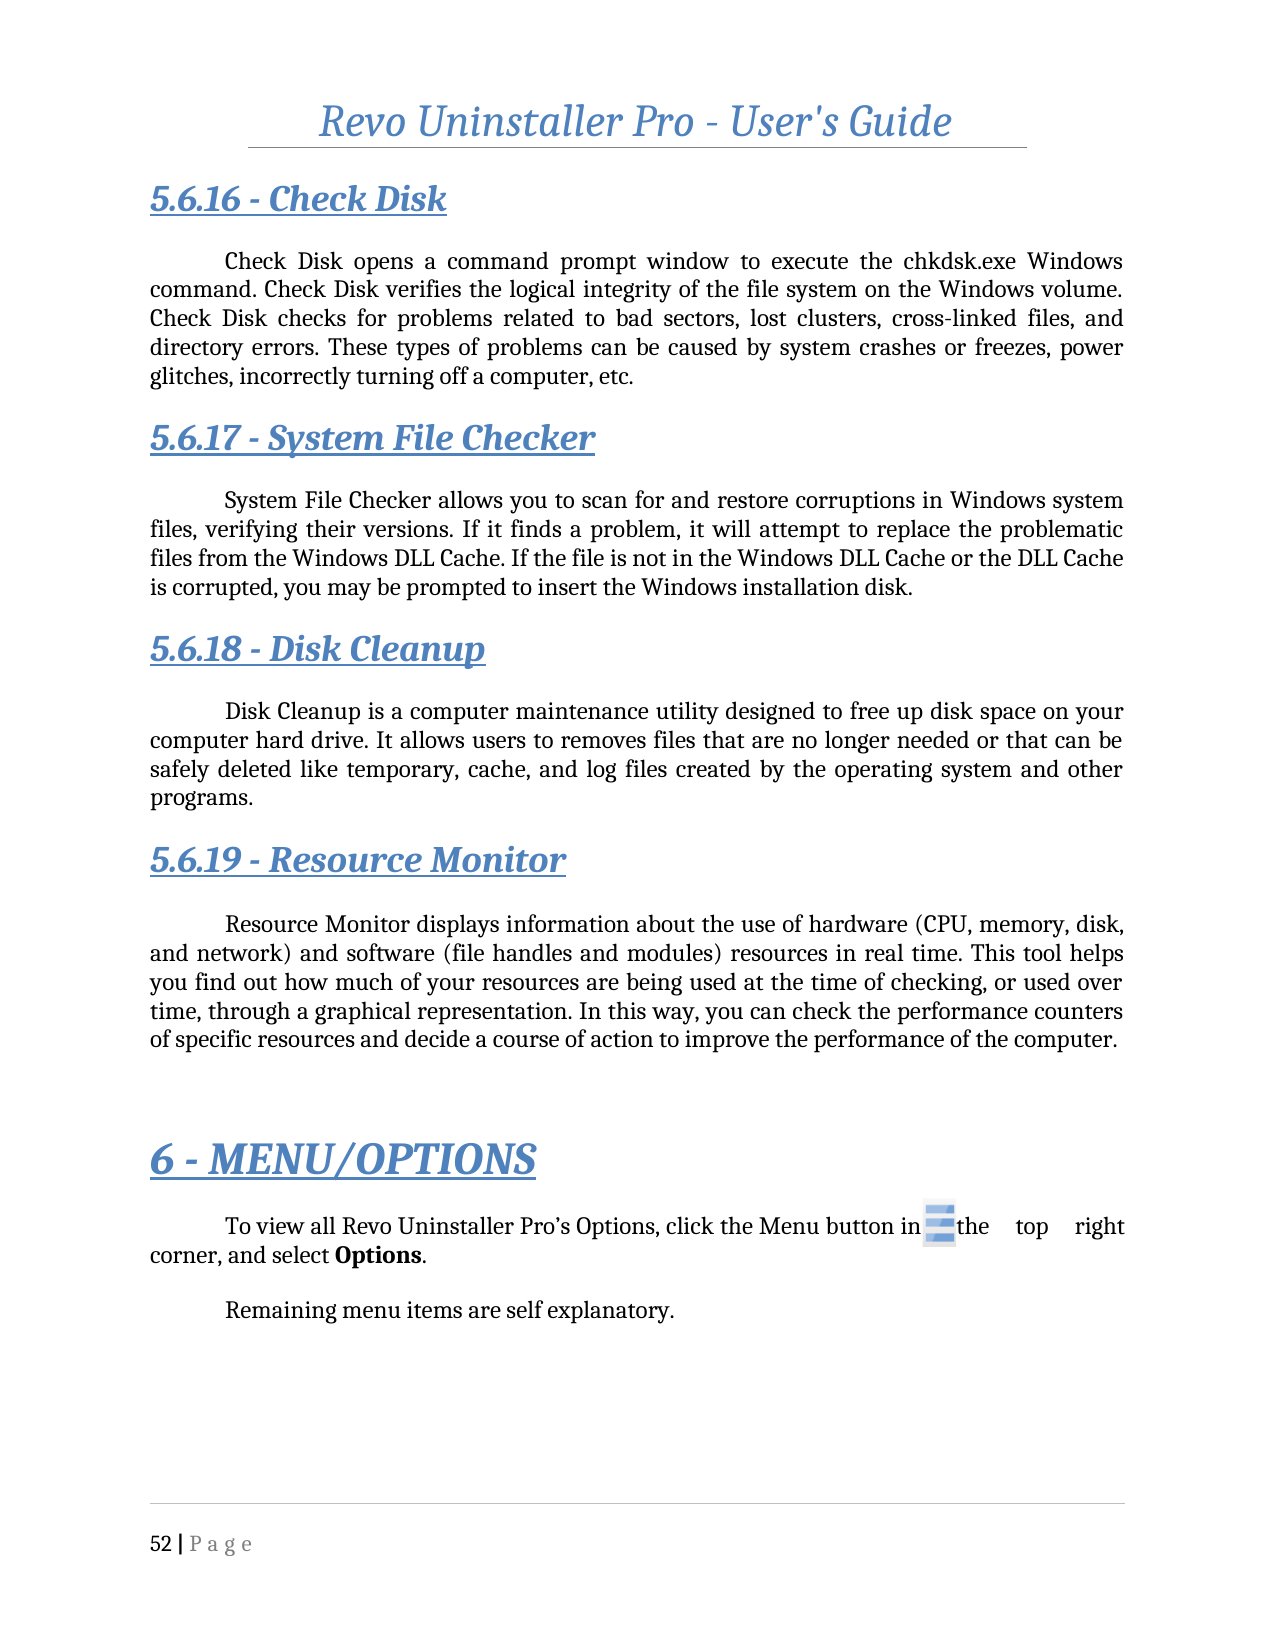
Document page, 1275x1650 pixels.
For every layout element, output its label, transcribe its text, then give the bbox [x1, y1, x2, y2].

text Check Disk opens a command prompt window to execute the chkdsk.exe Windows command. Check Disk verifies the logical integrity of the file system on the Windows volume. Check Disk checks for problems related to bad sectors, lost clusters, cross-linked files, and directory errors. These types of problems can be caused by system crashes or freezes, power glitches, incorrectly turning off a computer, etc. [150, 247, 1125, 390]
text Resource Monitor displays information about the use of hardware (CPU, memory, disk, and network) and software (file handles and modules) resources in real time. This tool helps you find out how much of your resources are being used at the time of checking, or used over time, through a graphical representation. In this way, you can check the performance counters of specific resources and decide a course of action to improve the performance of the computer. [150, 910, 1125, 1054]
text System File Checker allows you to scan for and restore corruptions in Windows system files, verifying their versions. If it finds a problem, it will attempt to replace the problematic files from the Windows DLL Cache. If the file is not in the Windows DLL Cache or the DLL Cache is corrupted, you may be prompted to insert the Windows installation disk. [150, 486, 1125, 601]
subtitle 5.6.19 - Resource Monitor [150, 838, 1125, 882]
text Remaining menu items are self explanatory. [150, 1296, 1125, 1325]
subtitle 5.6.18 - Disk Cleanup [150, 628, 1125, 671]
subtitle 5.6.17 - System File Checker [150, 417, 1125, 460]
subtitle 6 - MENU/OPTIONS [150, 1133, 1125, 1186]
text To view all Revo Uninstaller Pro’s Options, click the Menu button in the top right corner, and select Options. [150, 1212, 1125, 1270]
text Disk Cleanup is a computer maintenance utility designed to free up disk space on your computer hard drive. It allows users to removes files that are no longer needed or that can be safely deleted like temporary, cache, and log files created by the operating system and other programs. [150, 697, 1125, 812]
subtitle 5.6.16 - Check Disk [150, 177, 1125, 220]
